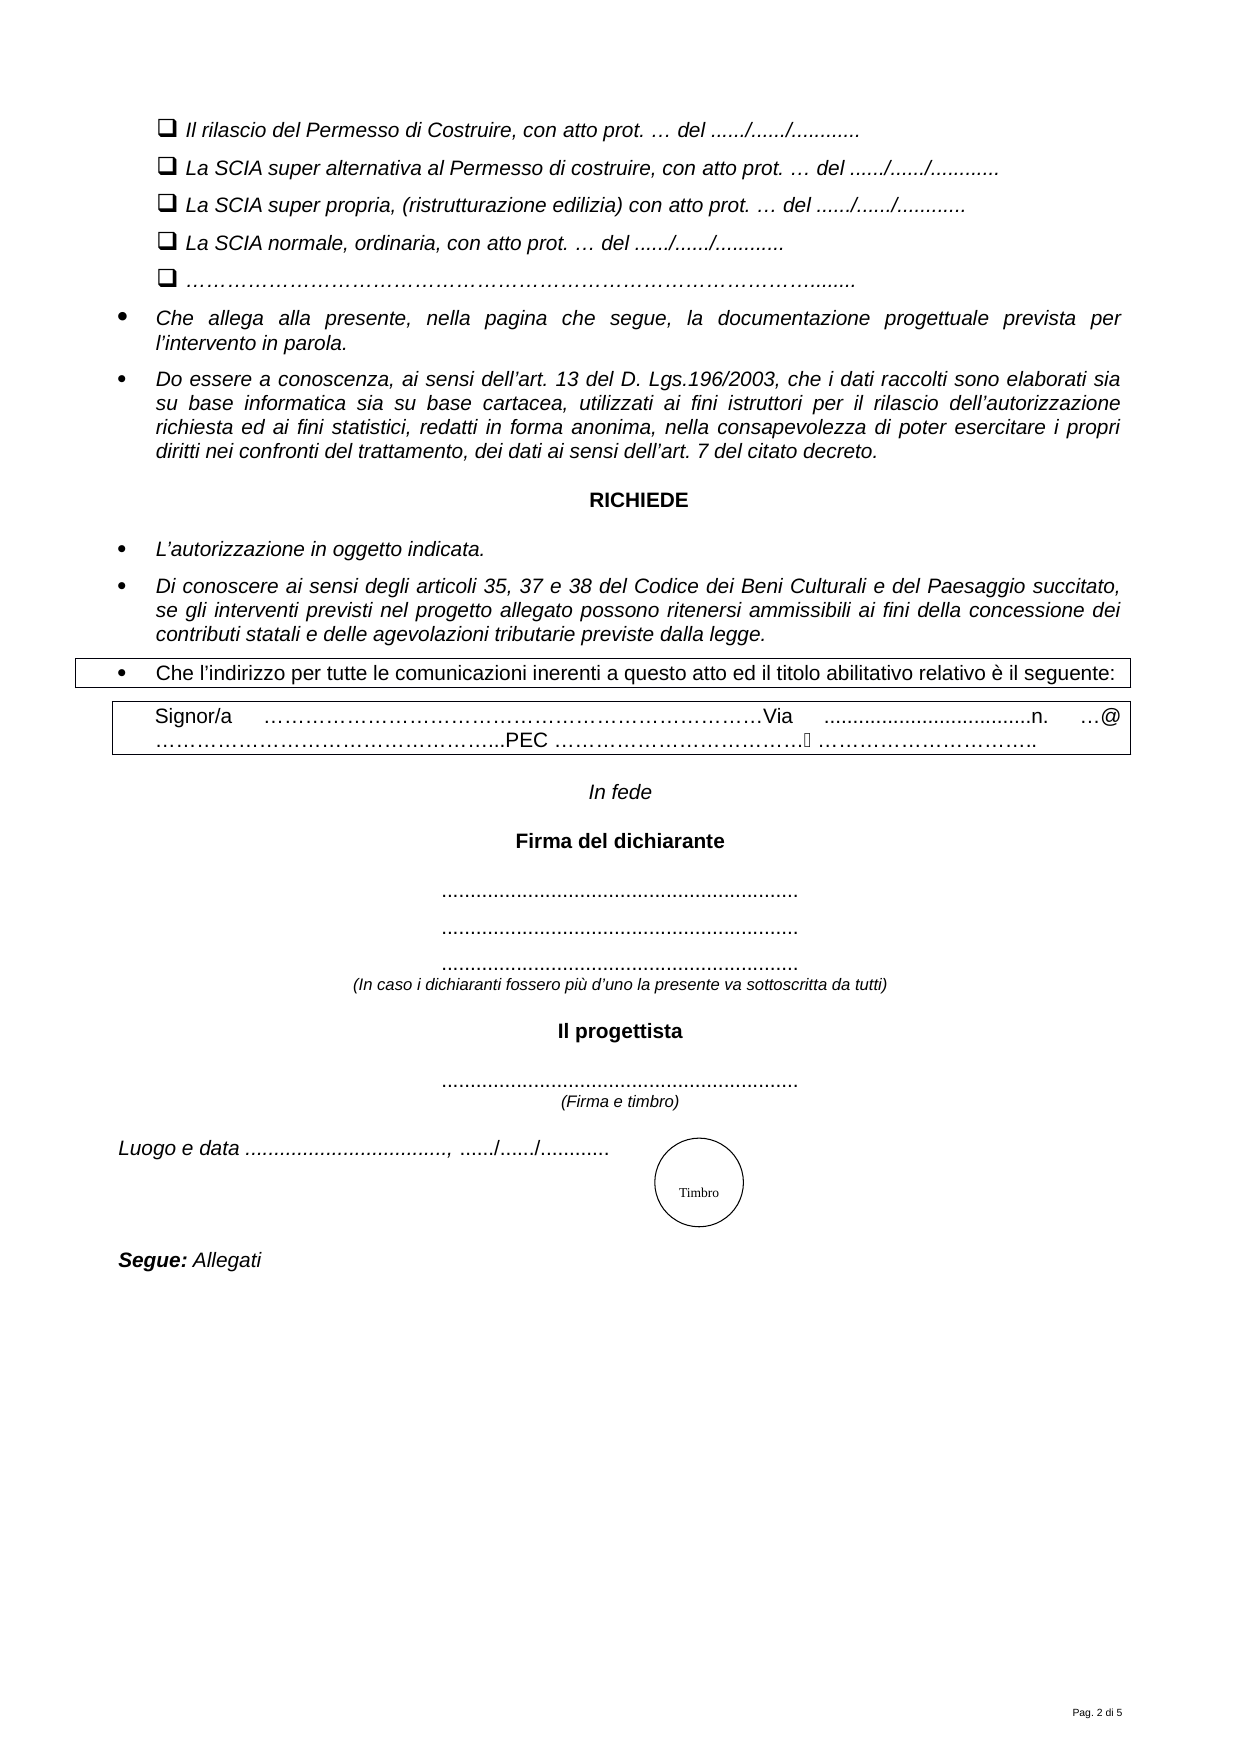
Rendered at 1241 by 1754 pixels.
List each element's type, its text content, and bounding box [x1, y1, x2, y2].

list Do essere a conoscenza, ai sensi dell’art. 13 del D. Lgs.196/2003, che i dati raccolti sono elaborati sia su base informatica sia su base cartacea, utilizzati ai fini istruttori per il rilascio dell’autorizzazione richiesta ed ai fini statistici, redatti in forma anonima, nella consapevolezza di poter esercitare i propri diritti nei confronti del trattamento, dei dati ai sensi dell’art. 7 del citato decreto. [118, 367, 1122, 463]
list Che allega alla presente, nella pagina che segue, la documentazione progettuale prevista per l’intervento in parola. [118, 306, 1122, 354]
list Che l’indirizzo per tutte le comunicazioni inerenti a questo atto ed il titolo abilitativo relativo è il seguente: [76, 659, 1130, 687]
text  ………………………………………………………………………………........ [156, 268, 1122, 293]
text .............................................................. [118, 1068, 1122, 1092]
text  La SCIA super alternativa al Permesso di costruire, con atto prot. … del ....../....../............ [156, 156, 1122, 181]
text  Il rilascio del Permesso di Costruire, con atto prot. … del ....../....../............ [156, 118, 930, 143]
text Firma del dichiarante [118, 829, 1122, 853]
text RICHIEDE [156, 488, 1122, 512]
text (Firma e timbro) [118, 1092, 1122, 1111]
list L’autorizzazione in oggetto indicata. [118, 537, 1122, 561]
text .............................................................. [118, 951, 1122, 975]
text Signor/a ………………………………………………………………Via ....................................n. …@ …………………………………………...PEC ……………………………… ………………………….. [113, 702, 1130, 754]
list Di conoscere ai sensi degli articoli 35, 37 e 38 del Codice dei Beni Culturali e del Paesaggio succitato, se gli interventi previsti nel progetto allegato possono ritenersi ammissibili ai fini della concessione dei contributi statali e delle agevolazioni tributarie previste dalla legge. [118, 573, 1122, 646]
text .............................................................. [118, 878, 1122, 902]
text  La SCIA super propria, (ristrutturazione edilizia) con atto prot. … del ....../....../............ [156, 193, 1122, 218]
text Timbro [668, 1185, 730, 1201]
text In fede [118, 780, 1122, 804]
text  La SCIA normale, ordinaria, con atto prot. … del ....../....../............ [156, 231, 930, 256]
text (In caso i dichiaranti fossero più d’uno la presente va sottoscritta da tutti) [118, 975, 1122, 994]
text .............................................................. [118, 914, 1122, 938]
text Segue: Allegati [118, 1248, 1122, 1272]
text Il progettista [118, 1019, 1122, 1043]
text Luogo e data ..................................., ....../....../............ [118, 1136, 1122, 1160]
